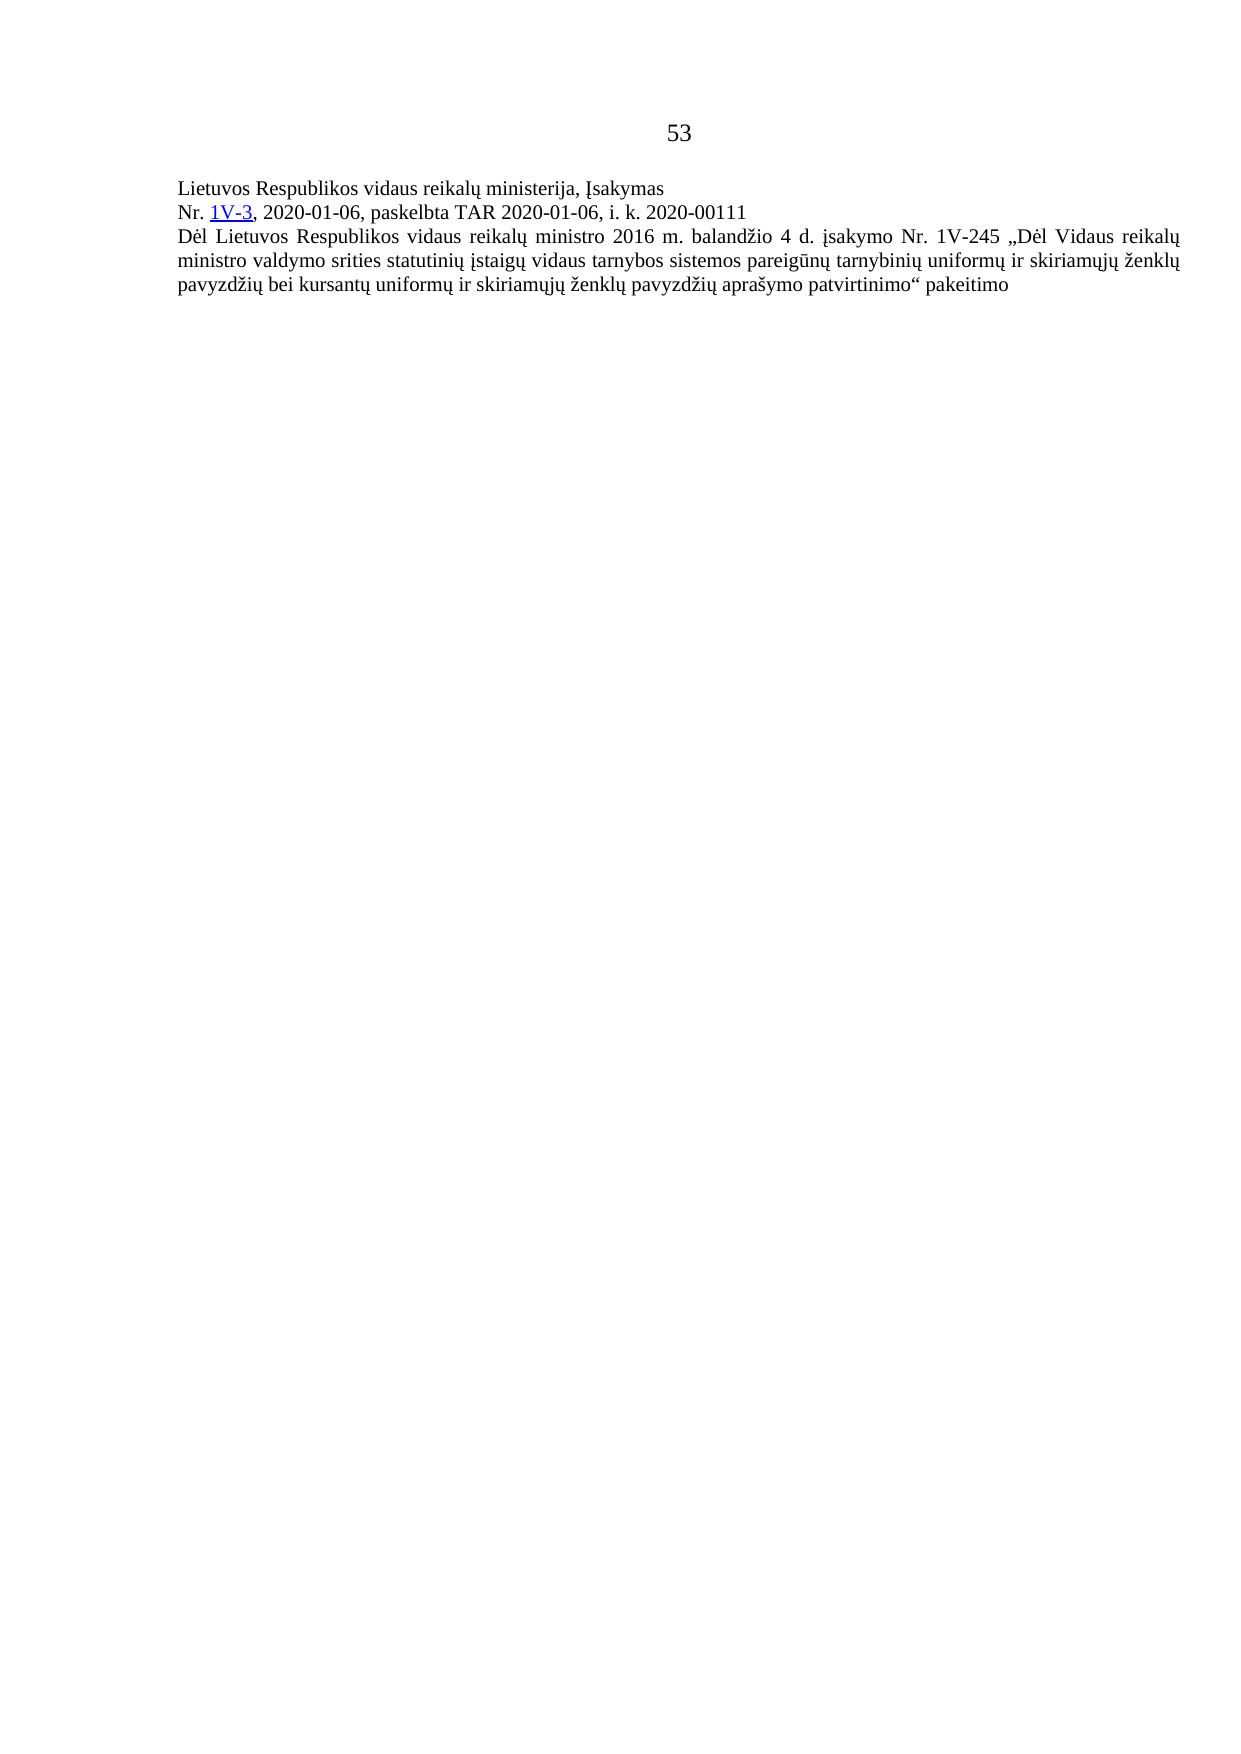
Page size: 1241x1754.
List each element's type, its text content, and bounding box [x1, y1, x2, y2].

text Dėl Lietuvos Respublikos vidaus reikalų ministro 2016 m. balandžio 4 d. įsakymo Nr. 1V-245 „Dėl Vidaus reikalų ministro valdymo srities statutinių įstaigų vidaus tarnybos sistemos pareigūnų tarnybinių uniformų ir skiriamųjų ženklų pavyzdžių bei kursantų uniformų ir skiriamųjų ženklų pavyzdžių aprašymo patvirtinimo“ pakeitimo [177, 224, 1181, 296]
text Nr. 1V-3, 2020-01-06, paskelbta TAR 2020-01-06, i. k. 2020-00111 [177, 200, 1181, 224]
text Lietuvos Respublikos vidaus reikalų ministerija, Įsakymas [177, 176, 1181, 200]
